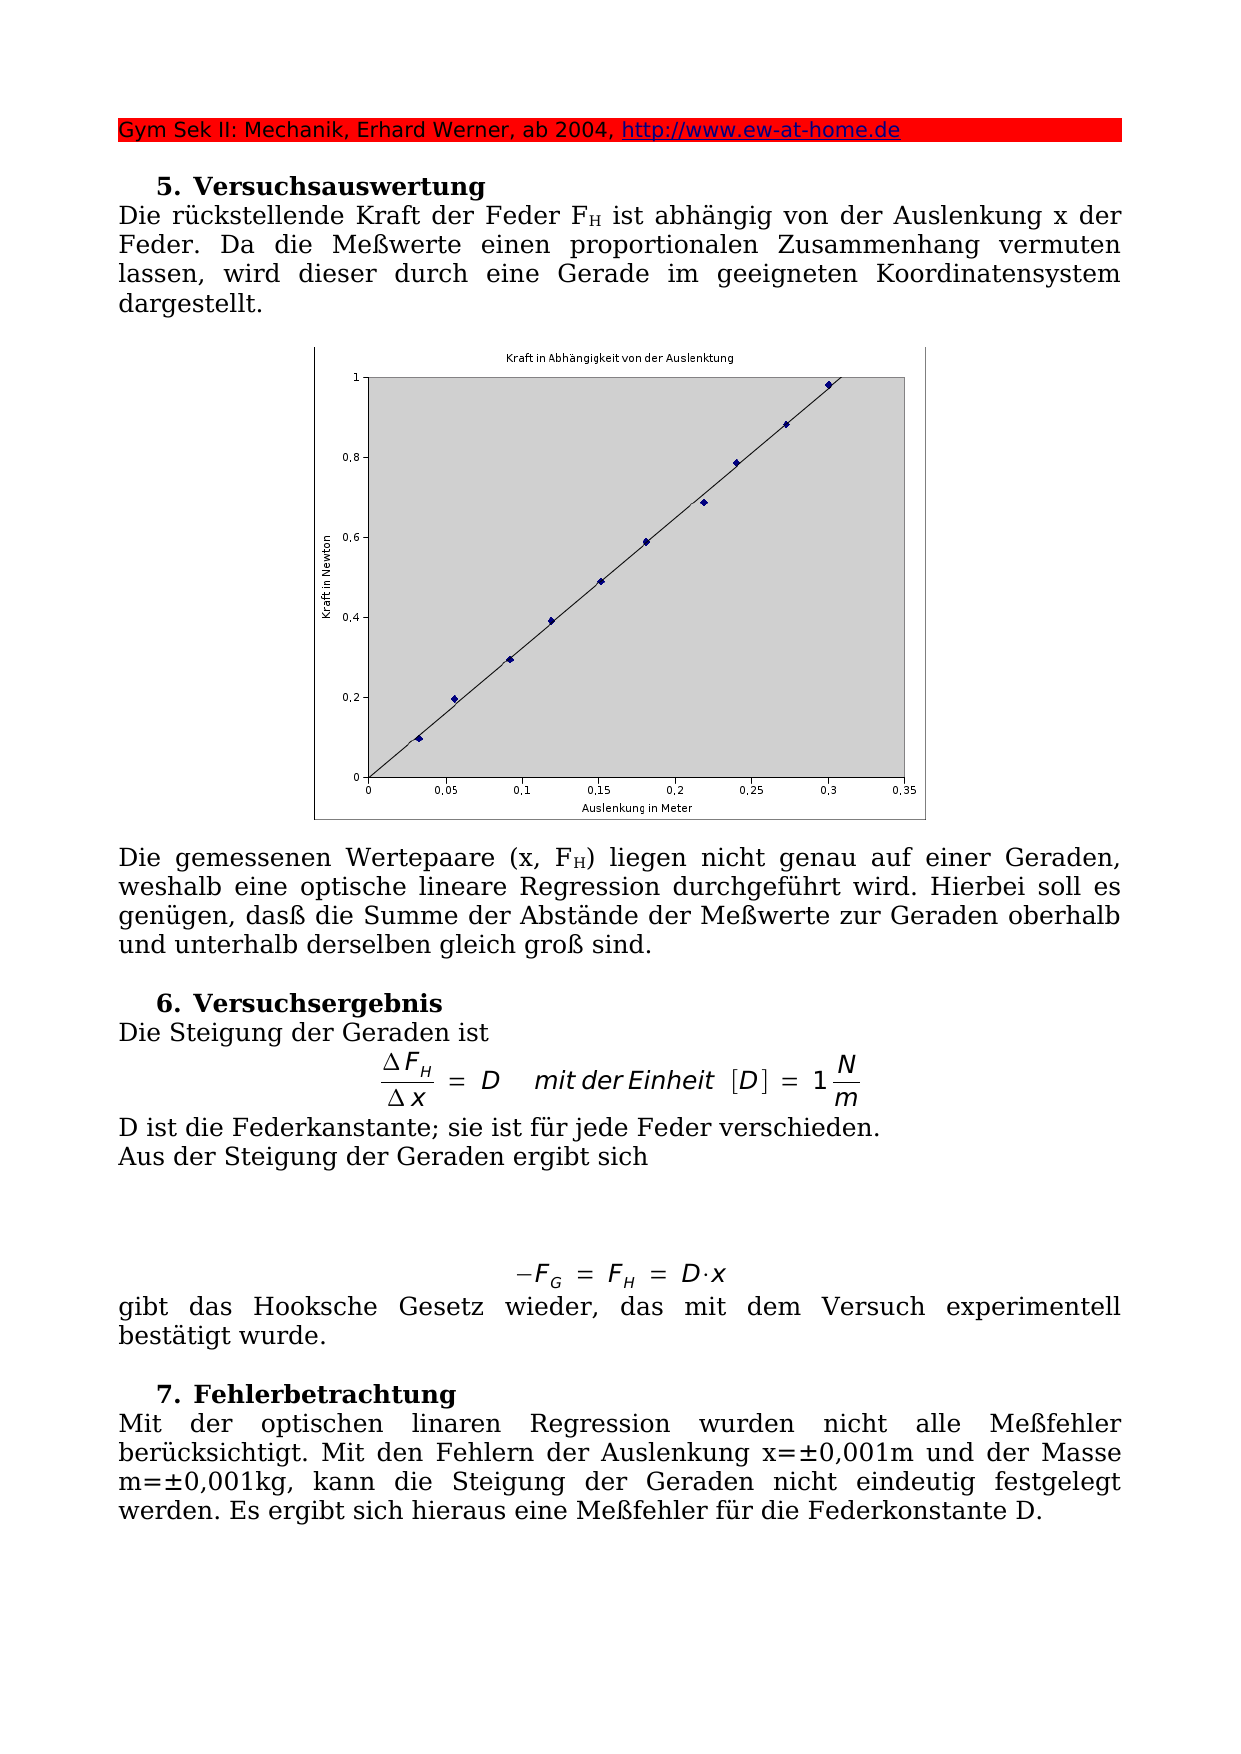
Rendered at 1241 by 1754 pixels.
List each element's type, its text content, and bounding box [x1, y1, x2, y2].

text Die rückstellende Kraft der Feder FH ist abhängig von der Auslenkung x der Feder. Da die Meßwerte einen proportionalen Zusammenhang vermuten lassen, wird dieser durch eine Gerade im geeigneten Koordinatensystem dargestellt. [118, 201, 1122, 318]
text Mit der optischen linaren Regression wurden nicht alle Meßfehler berücksichtigt. Mit den Fehlern der Auslenkung x=±0,001m und der Masse m=±0,001kg, kann die Steigung der Geraden nicht eindeutig festgelegt werden. Es ergibt sich hieraus eine Meßfehler für die Federkonstante D. [118, 1409, 1122, 1526]
list Versuchsauswertung [156, 172, 1122, 201]
text D ist die Federkanstante; sie ist für jede Feder verschieden. [118, 1113, 1122, 1142]
text Die Steigung der Geraden ist [118, 1018, 1122, 1047]
text Die gemessenen Wertepaare (x, FH) liegen nicht genau auf einer Geraden, weshalb eine optische lineare Regression durchgeführt wird. Hierbei soll es genügen, dasß die Summe der Abstände der Meßwerte zur Geraden oberhalb und unterhalb derselben gleich groß sind. [118, 843, 1122, 959]
text Aus der Steigung der Geraden ergibt sich [118, 1142, 1122, 1171]
list Versuchsergebnis [156, 989, 1122, 1018]
text gibt das Hooksche Gesetz wieder, das mit dem Versuch experimentell bestätigt wurde. [118, 1292, 1122, 1350]
list Fehlerbetrachtung [156, 1379, 1122, 1409]
picture [314, 347, 926, 820]
